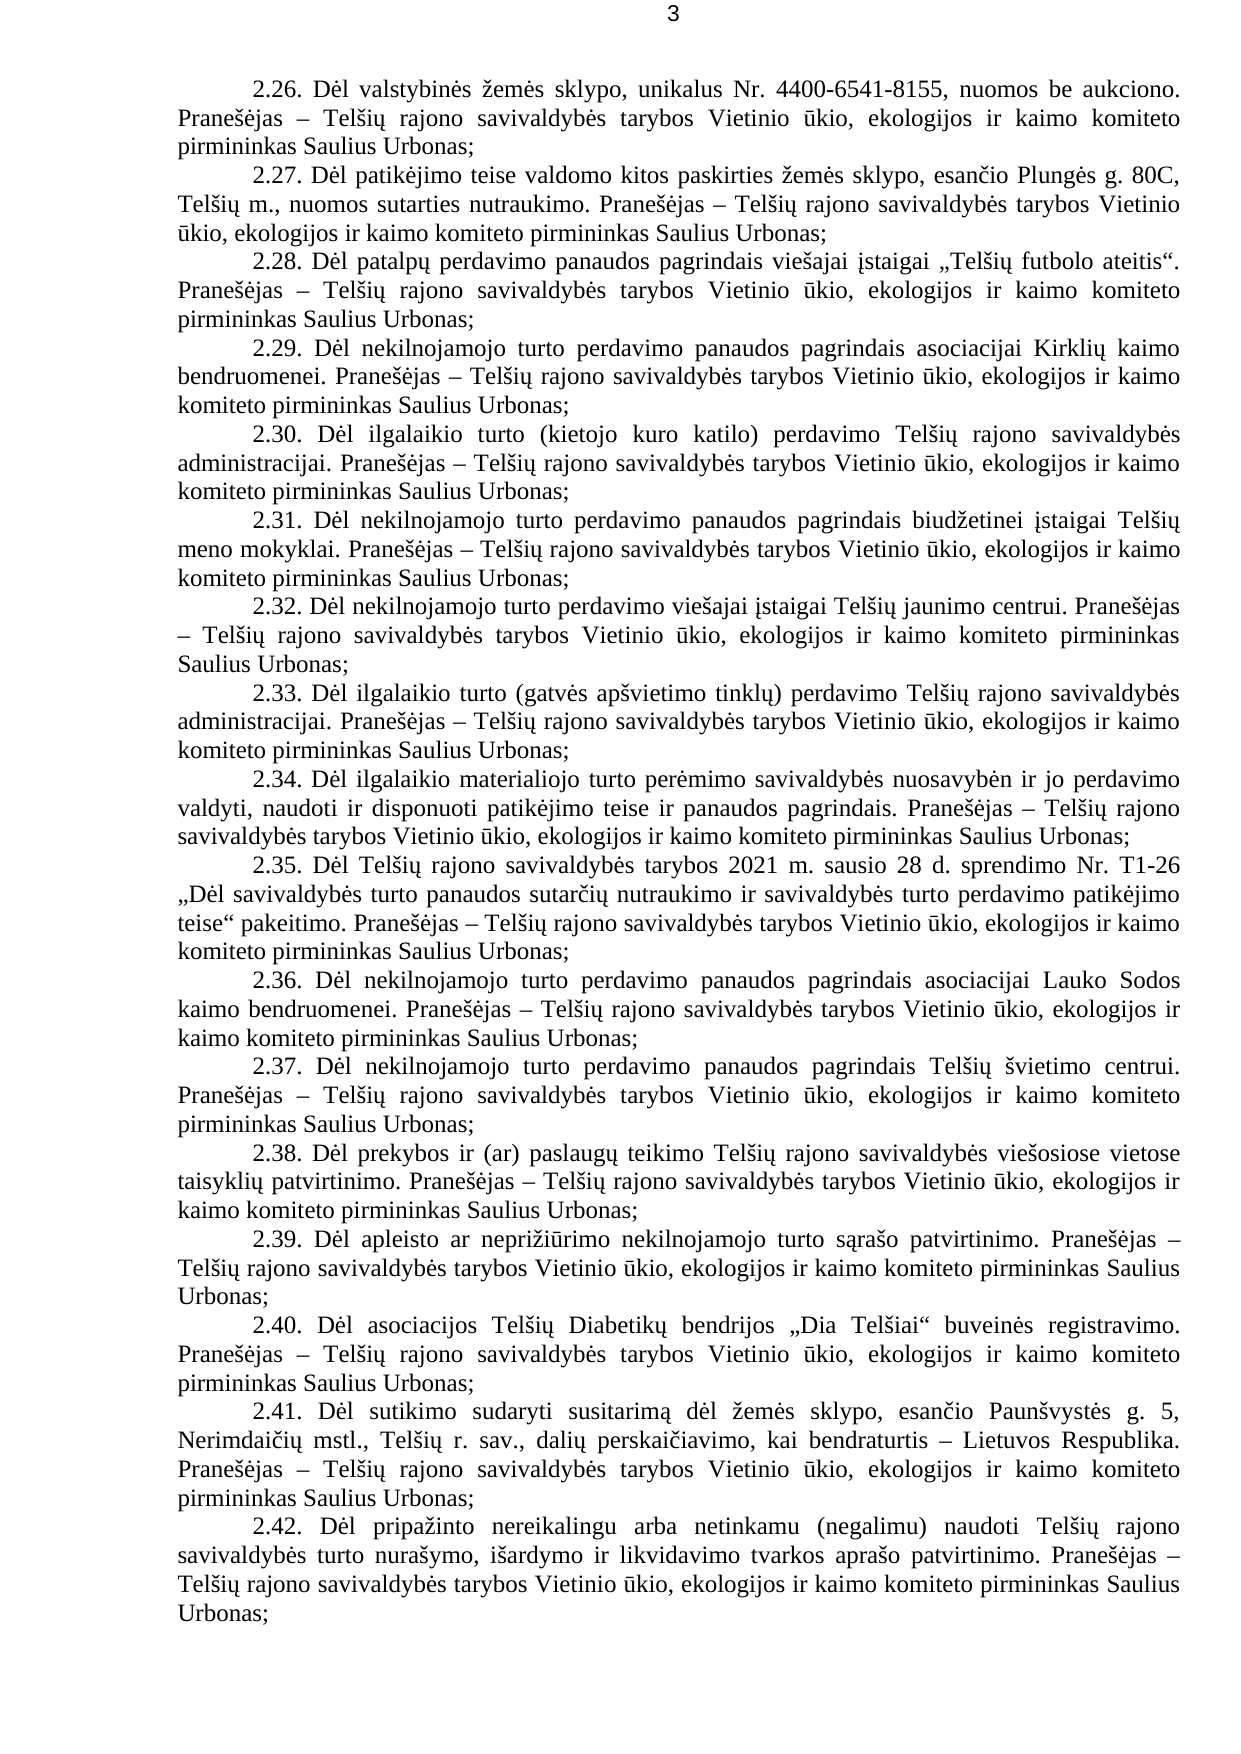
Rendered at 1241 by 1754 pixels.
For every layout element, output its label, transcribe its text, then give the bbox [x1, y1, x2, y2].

text 2.33. Dėl ilgalaikio turto (gatvės apšvietimo tinklų) perdavimo Telšių rajono savivaldybės administracijai. Pranešėjas – Telšių rajono savivaldybės tarybos Vietinio ūkio, ekologijos ir kaimo komiteto pirmininkas Saulius Urbonas; [177, 678, 1181, 764]
text 2.34. Dėl ilgalaikio materialiojo turto perėmimo savivaldybės nuosavybėn ir jo perdavimo valdyti, naudoti ir disponuoti patikėjimo teise ir panaudos pagrindais. Pranešėjas – Telšių rajono savivaldybės tarybos Vietinio ūkio, ekologijos ir kaimo komiteto pirmininkas Saulius Urbonas; [177, 764, 1181, 850]
text 2.32. Dėl nekilnojamojo turto perdavimo viešajai įstaigai Telšių jaunimo centrui. Pranešėjas – Telšių rajono savivaldybės tarybos Vietinio ūkio, ekologijos ir kaimo komiteto pirmininkas Saulius Urbonas; [177, 591, 1181, 678]
text 2.39. Dėl apleisto ar neprižiūrimo nekilnojamojo turto sąrašo patvirtinimo. Pranešėjas – Telšių rajono savivaldybės tarybos Vietinio ūkio, ekologijos ir kaimo komiteto pirmininkas Saulius Urbonas; [177, 1224, 1181, 1310]
text 2.31. Dėl nekilnojamojo turto perdavimo panaudos pagrindais biudžetinei įstaigai Telšių meno mokyklai. Pranešėjas – Telšių rajono savivaldybės tarybos Vietinio ūkio, ekologijos ir kaimo komiteto pirmininkas Saulius Urbonas; [177, 505, 1181, 591]
text 2.41. Dėl sutikimo sudaryti susitarimą dėl žemės sklypo, esančio Paunšvystės g. 5, Nerimdaičių mstl., Telšių r. sav., dalių perskaičiavimo, kai bendraturtis – Lietuvos Respublika. Pranešėjas – Telšių rajono savivaldybės tarybos Vietinio ūkio, ekologijos ir kaimo komiteto pirmininkas Saulius Urbonas; [177, 1396, 1181, 1511]
text 2.40. Dėl asociacijos Telšių Diabetikų bendrijos „Dia Telšiai“ buveinės registravimo. Pranešėjas – Telšių rajono savivaldybės tarybos Vietinio ūkio, ekologijos ir kaimo komiteto pirmininkas Saulius Urbonas; [177, 1310, 1181, 1396]
text 2.38. Dėl prekybos ir (ar) paslaugų teikimo Telšių rajono savivaldybės viešosiose vietose taisyklių patvirtinimo. Pranešėjas – Telšių rajono savivaldybės tarybos Vietinio ūkio, ekologijos ir kaimo komiteto pirmininkas Saulius Urbonas; [177, 1138, 1181, 1224]
text 2.42. Dėl pripažinto nereikalingu arba netinkamu (negalimu) naudoti Telšių rajono savivaldybės turto nurašymo, išardymo ir likvidavimo tvarkos aprašo patvirtinimo. Pranešėjas – Telšių rajono savivaldybės tarybos Vietinio ūkio, ekologijos ir kaimo komiteto pirmininkas Saulius Urbonas; [177, 1511, 1181, 1626]
text 2.26. Dėl valstybinės žemės sklypo, unikalus Nr. 4400-6541-8155, nuomos be aukciono. Pranešėjas – Telšių rajono savivaldybės tarybos Vietinio ūkio, ekologijos ir kaimo komiteto pirmininkas Saulius Urbonas; [177, 74, 1181, 160]
text 2.36. Dėl nekilnojamojo turto perdavimo panaudos pagrindais asociacijai Lauko Sodos kaimo bendruomenei. Pranešėjas – Telšių rajono savivaldybės tarybos Vietinio ūkio, ekologijos ir kaimo komiteto pirmininkas Saulius Urbonas; [177, 965, 1181, 1051]
text 2.29. Dėl nekilnojamojo turto perdavimo panaudos pagrindais asociacijai Kirklių kaimo bendruomenei. Pranešėjas – Telšių rajono savivaldybės tarybos Vietinio ūkio, ekologijos ir kaimo komiteto pirmininkas Saulius Urbonas; [177, 333, 1181, 419]
text 2.35. Dėl Telšių rajono savivaldybės tarybos 2021 m. sausio 28 d. sprendimo Nr. T1-26 „Dėl savivaldybės turto panaudos sutarčių nutraukimo ir savivaldybės turto perdavimo patikėjimo teise“ pakeitimo. Pranešėjas – Telšių rajono savivaldybės tarybos Vietinio ūkio, ekologijos ir kaimo komiteto pirmininkas Saulius Urbonas; [177, 850, 1181, 965]
text 2.30. Dėl ilgalaikio turto (kietojo kuro katilo) perdavimo Telšių rajono savivaldybės administracijai. Pranešėjas – Telšių rajono savivaldybės tarybos Vietinio ūkio, ekologijos ir kaimo komiteto pirmininkas Saulius Urbonas; [177, 419, 1181, 505]
text 2.28. Dėl patalpų perdavimo panaudos pagrindais viešajai įstaigai „Telšių futbolo ateitis“. Pranešėjas – Telšių rajono savivaldybės tarybos Vietinio ūkio, ekologijos ir kaimo komiteto pirmininkas Saulius Urbonas; [177, 246, 1181, 333]
text 2.37. Dėl nekilnojamojo turto perdavimo panaudos pagrindais Telšių švietimo centrui. Pranešėjas – Telšių rajono savivaldybės tarybos Vietinio ūkio, ekologijos ir kaimo komiteto pirmininkas Saulius Urbonas; [177, 1051, 1181, 1138]
text 2.27. Dėl patikėjimo teise valdomo kitos paskirties žemės sklypo, esančio Plungės g. 80C, Telšių m., nuomos sutarties nutraukimo. Pranešėjas – Telšių rajono savivaldybės tarybos Vietinio ūkio, ekologijos ir kaimo komiteto pirmininkas Saulius Urbonas; [177, 160, 1181, 246]
